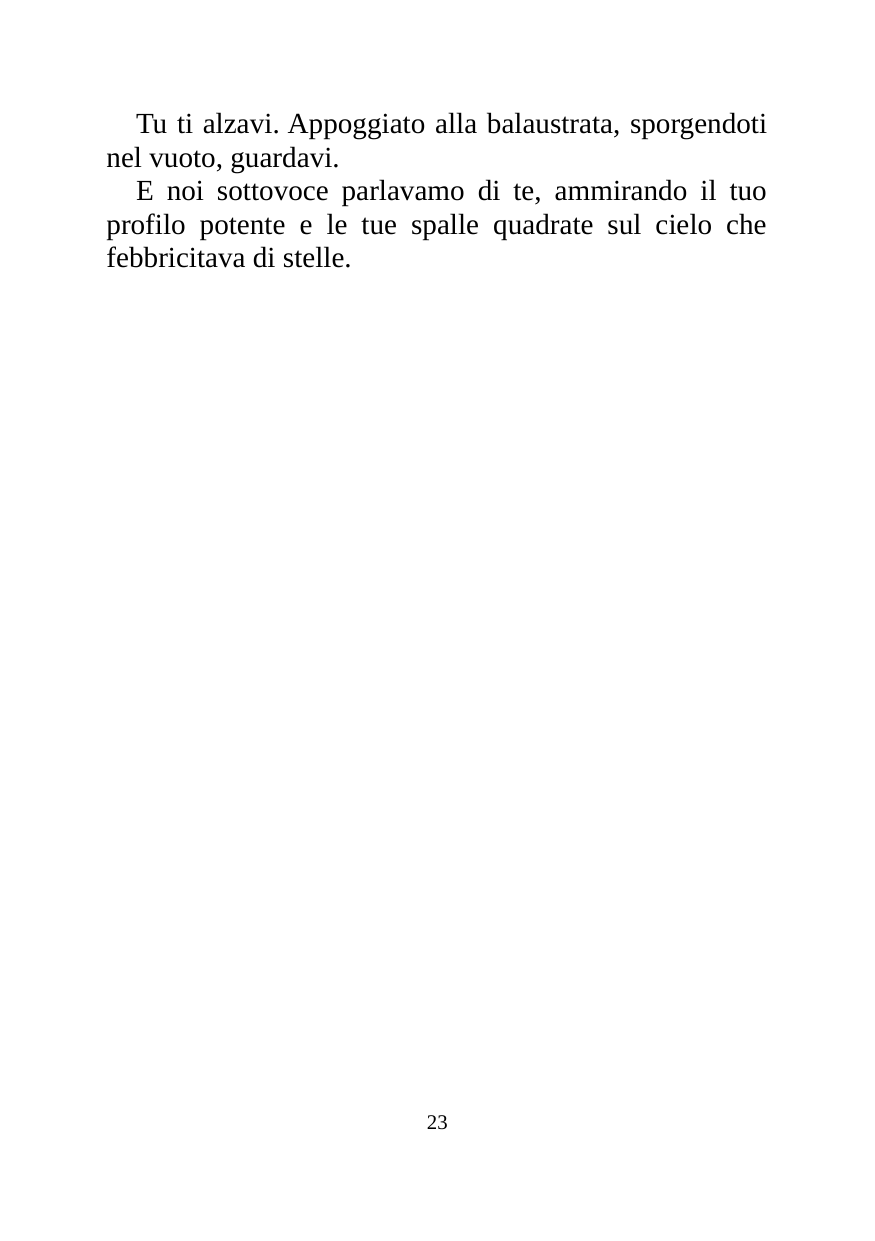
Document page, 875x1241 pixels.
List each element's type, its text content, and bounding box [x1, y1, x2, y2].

text E noi sottovoce parlavamo di te, ammirando il tuo profilo potente e le tue spalle quadrate sul cielo che febbricitava di stelle. [106, 173, 768, 274]
text Tu ti alzavi. Appoggiato alla balaustrata, sporgendoti nel vuoto, guardavi. [106, 106, 768, 173]
